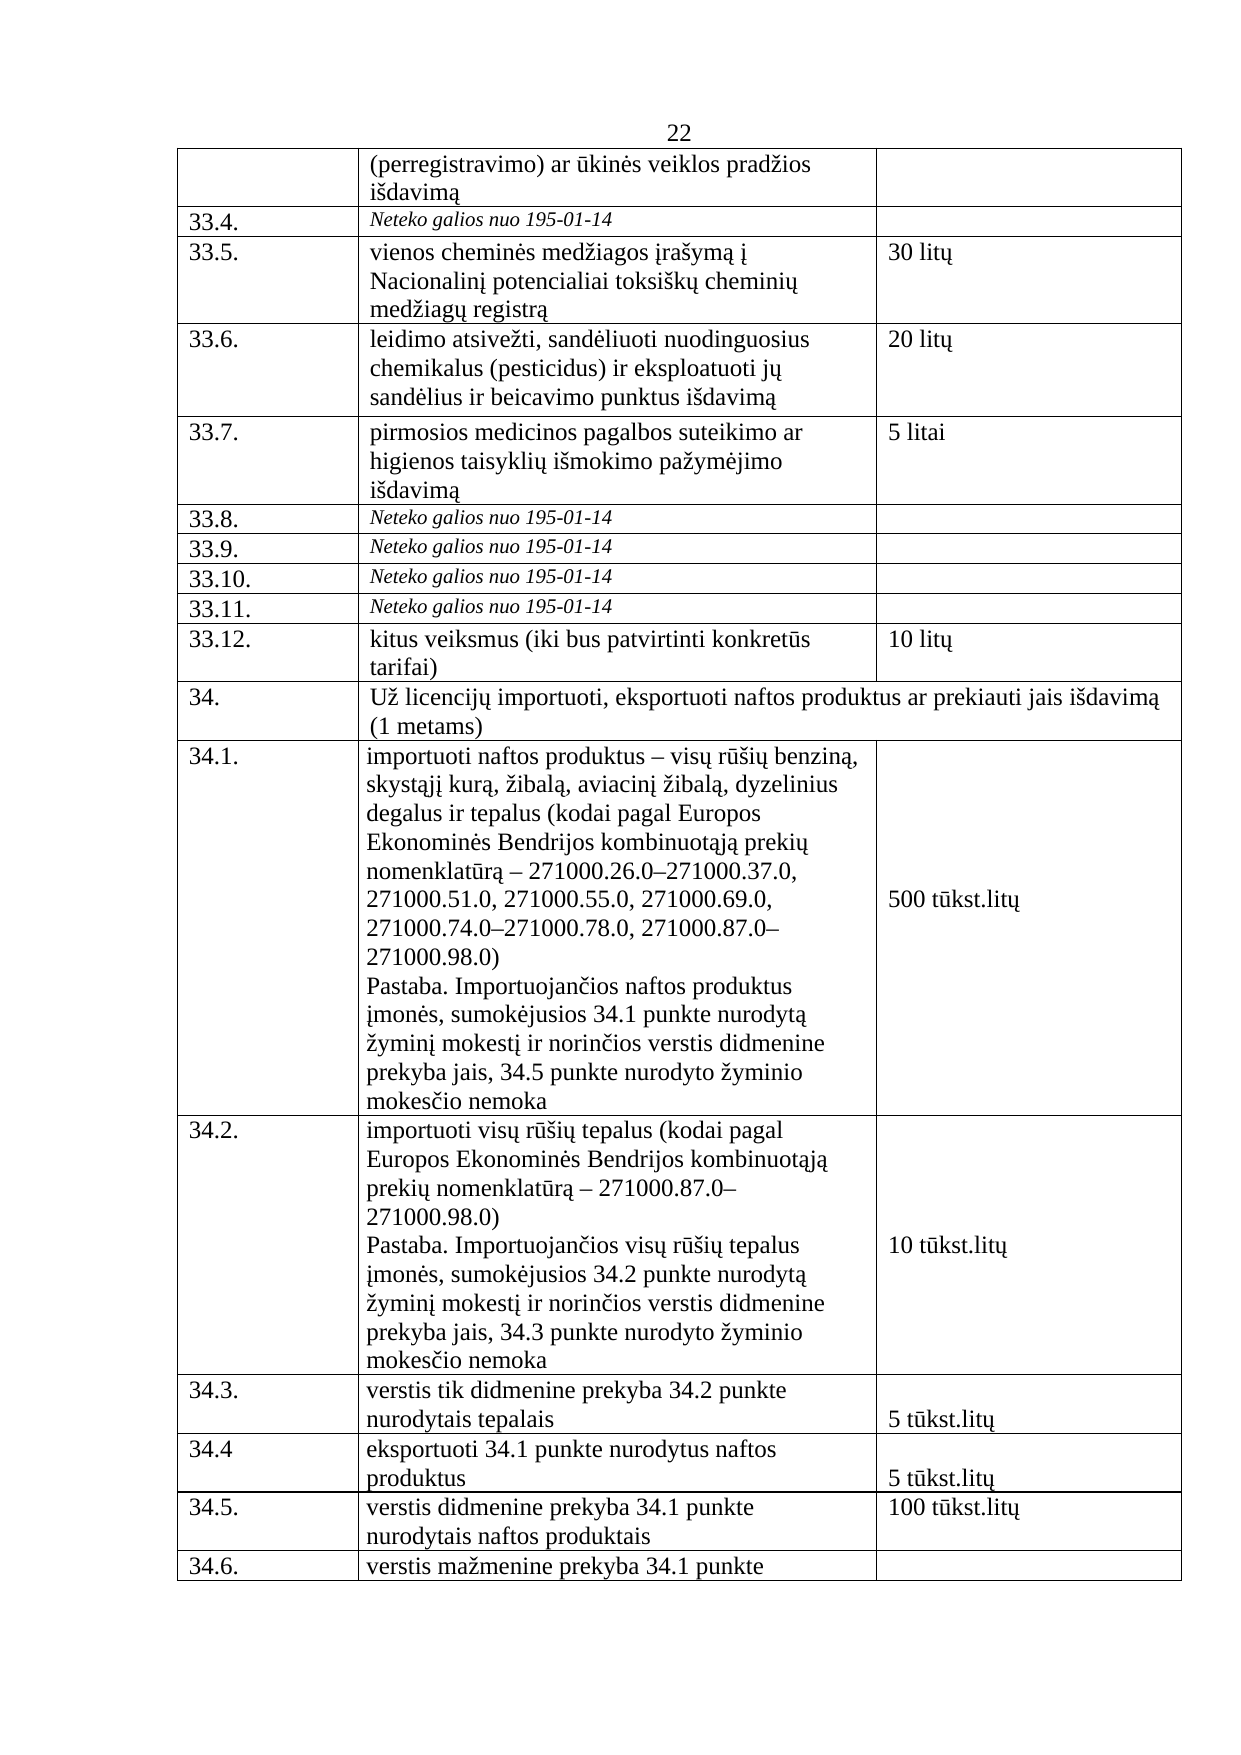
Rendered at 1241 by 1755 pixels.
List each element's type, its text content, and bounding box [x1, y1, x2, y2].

table_cell Neteko galios nuo 195-01-14 [359, 207, 876, 236]
table_cell 5 tūkst.litų [877, 1375, 1181, 1433]
table_cell 10 litų [877, 624, 1181, 681]
table_cell (perregistravimo) ar ūkinės veiklos pradžios išdavimą [359, 149, 876, 206]
table_cell 33.6. [178, 324, 358, 416]
table_cell Už licencijų importuoti, eksportuoti naftos produktus ar prekiauti jais išdavimą (1 metams) [359, 682, 1181, 740]
table_cell 5 tūkst.litų [877, 1434, 1181, 1491]
table_cell 34.6. [178, 1551, 358, 1580]
table_cell 33.11. [178, 594, 358, 623]
table_cell 33.5. [178, 237, 358, 323]
table_cell 33.8. [178, 505, 358, 533]
table_cell 33.9. [178, 534, 358, 563]
table_cell Neteko galios nuo 195-01-14 [359, 534, 876, 563]
table_cell eksportuoti 34.1 punkte nurodytus naftos produktus [359, 1434, 876, 1491]
table_cell 33.4. [178, 207, 358, 236]
table_cell [877, 1551, 1181, 1580]
table_cell 34.1. [178, 741, 358, 1114]
table_cell kitus veiksmus (iki bus patvirtinti konkretūs tarifai) [359, 624, 876, 681]
table_cell 34.2. [178, 1116, 358, 1374]
table_cell Neteko galios nuo 195-01-14 [359, 564, 876, 593]
table_cell 34.5. [178, 1493, 358, 1550]
table_cell 33.10. [178, 564, 358, 593]
table_cell leidimo atsivežti, sandėliuoti nuodinguosius chemikalus (pesticidus) ir eksploatuoti jų sandėlius ir beicavimo punktus išdavimą [359, 324, 876, 416]
table_cell 34.3. [178, 1375, 358, 1433]
table_cell 34. [178, 682, 358, 740]
table_cell 33.7. [178, 417, 358, 503]
table_cell [877, 207, 1181, 236]
table_cell Neteko galios nuo 195-01-14 [359, 594, 876, 623]
table_cell 100 tūkst.litų [877, 1493, 1181, 1550]
table_cell [877, 594, 1181, 623]
table_cell [877, 505, 1181, 533]
table_cell verstis didmenine prekyba 34.1 punkte nurodytais naftos produktais [359, 1493, 876, 1550]
table_cell [877, 564, 1181, 593]
table_cell 33.12. [178, 624, 358, 681]
table_cell vienos cheminės medžiagos įrašymą į Nacionalinį potencialiai toksiškų cheminių medžiagų registrą [359, 237, 876, 323]
table_cell 30 litų [877, 237, 1181, 323]
table_cell [877, 149, 1181, 206]
table_cell 500 tūkst.litų [877, 741, 1181, 1114]
table_cell verstis tik didmenine prekyba 34.2 punkte nurodytais tepalais [359, 1375, 876, 1433]
table_cell [877, 534, 1181, 563]
table_cell verstis mažmenine prekyba 34.1 punkte [359, 1551, 876, 1580]
table_cell 5 litai [877, 417, 1181, 503]
table_cell pirmosios medicinos pagalbos suteikimo ar higienos taisyklių išmokimo pažymėjimo išdavimą [359, 417, 876, 503]
table_cell [178, 149, 358, 206]
table_cell Neteko galios nuo 195-01-14 [359, 505, 876, 533]
table_cell 20 litų [877, 324, 1181, 416]
table_cell importuoti naftos produktus – visų rūšių benziną, skystąjį kurą, žibalą, aviacinį žibalą, dyzelinius degalus ir tepalus (kodai pagal Europos Ekonominės Bendrijos kombinuotąją prekių nomenklatūrą – 271000.26.0–271000.37.0, 271000.51.0, 271000.55.0, 271000.69.0, 271000.74.0–271000.78.0, 271000.87.0–271000.98.0) Pastaba. Importuojančios naftos produktus įmonės, sumokėjusios 34.1 punkte nurodytą žyminį mokestį ir norinčios verstis didmenine prekyba jais, 34.5 punkte nurodyto žyminio mokesčio nemoka [359, 741, 876, 1114]
table_cell importuoti visų rūšių tepalus (kodai pagal Europos Ekonominės Bendrijos kombinuotąją prekių nomenklatūrą – 271000.87.0–271000.98.0) Pastaba. Importuojančios visų rūšių tepalus įmonės, sumokėjusios 34.2 punkte nurodytą žyminį mokestį ir norinčios verstis didmenine prekyba jais, 34.3 punkte nurodyto žyminio mokesčio nemoka [359, 1116, 876, 1374]
table_cell 10 tūkst.litų [877, 1116, 1181, 1374]
table_cell 34.4 [178, 1434, 358, 1491]
